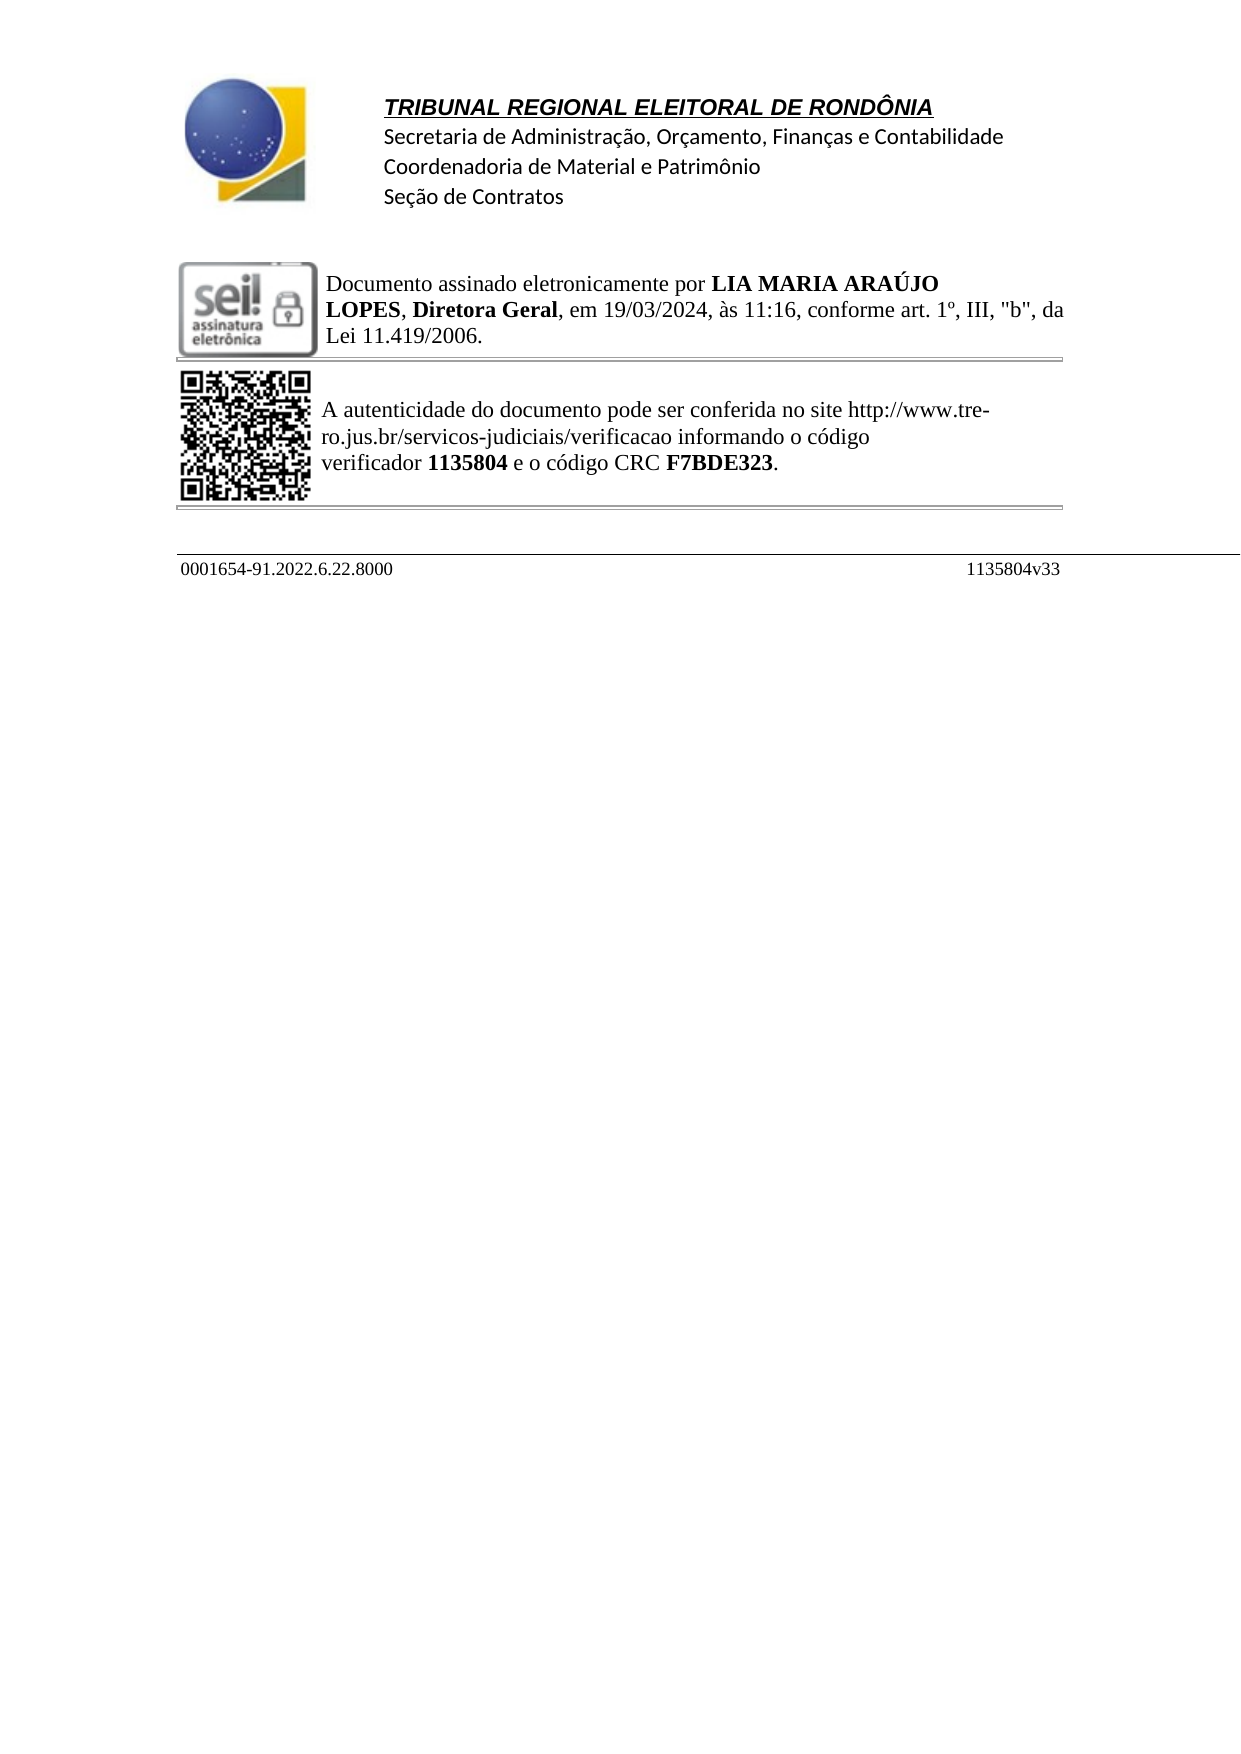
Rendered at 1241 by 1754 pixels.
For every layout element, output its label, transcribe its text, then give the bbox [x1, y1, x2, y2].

table_header [177, 367, 319, 505]
table_header 1135804v33 [620, 555, 1063, 583]
table_header A autenticidade do documento pode ser conferida no site http://www.tre-ro.jus.br/servicos-judiciais/verificacao informando o código verificador 1135804 e o código CRC F7BDE323. [319, 367, 1072, 505]
table_header Documento assinado eletronicamente por LIA MARIA ARAÚJO LOPES, Diretora Geral, em 19/03/2024, às 11:16, conforme art. 1º, III, "b", da Lei 11.419/2006. [324, 261, 1072, 358]
table_header [177, 261, 324, 357]
table_header 0001654-91.2022.6.22.8000 [177, 555, 620, 583]
